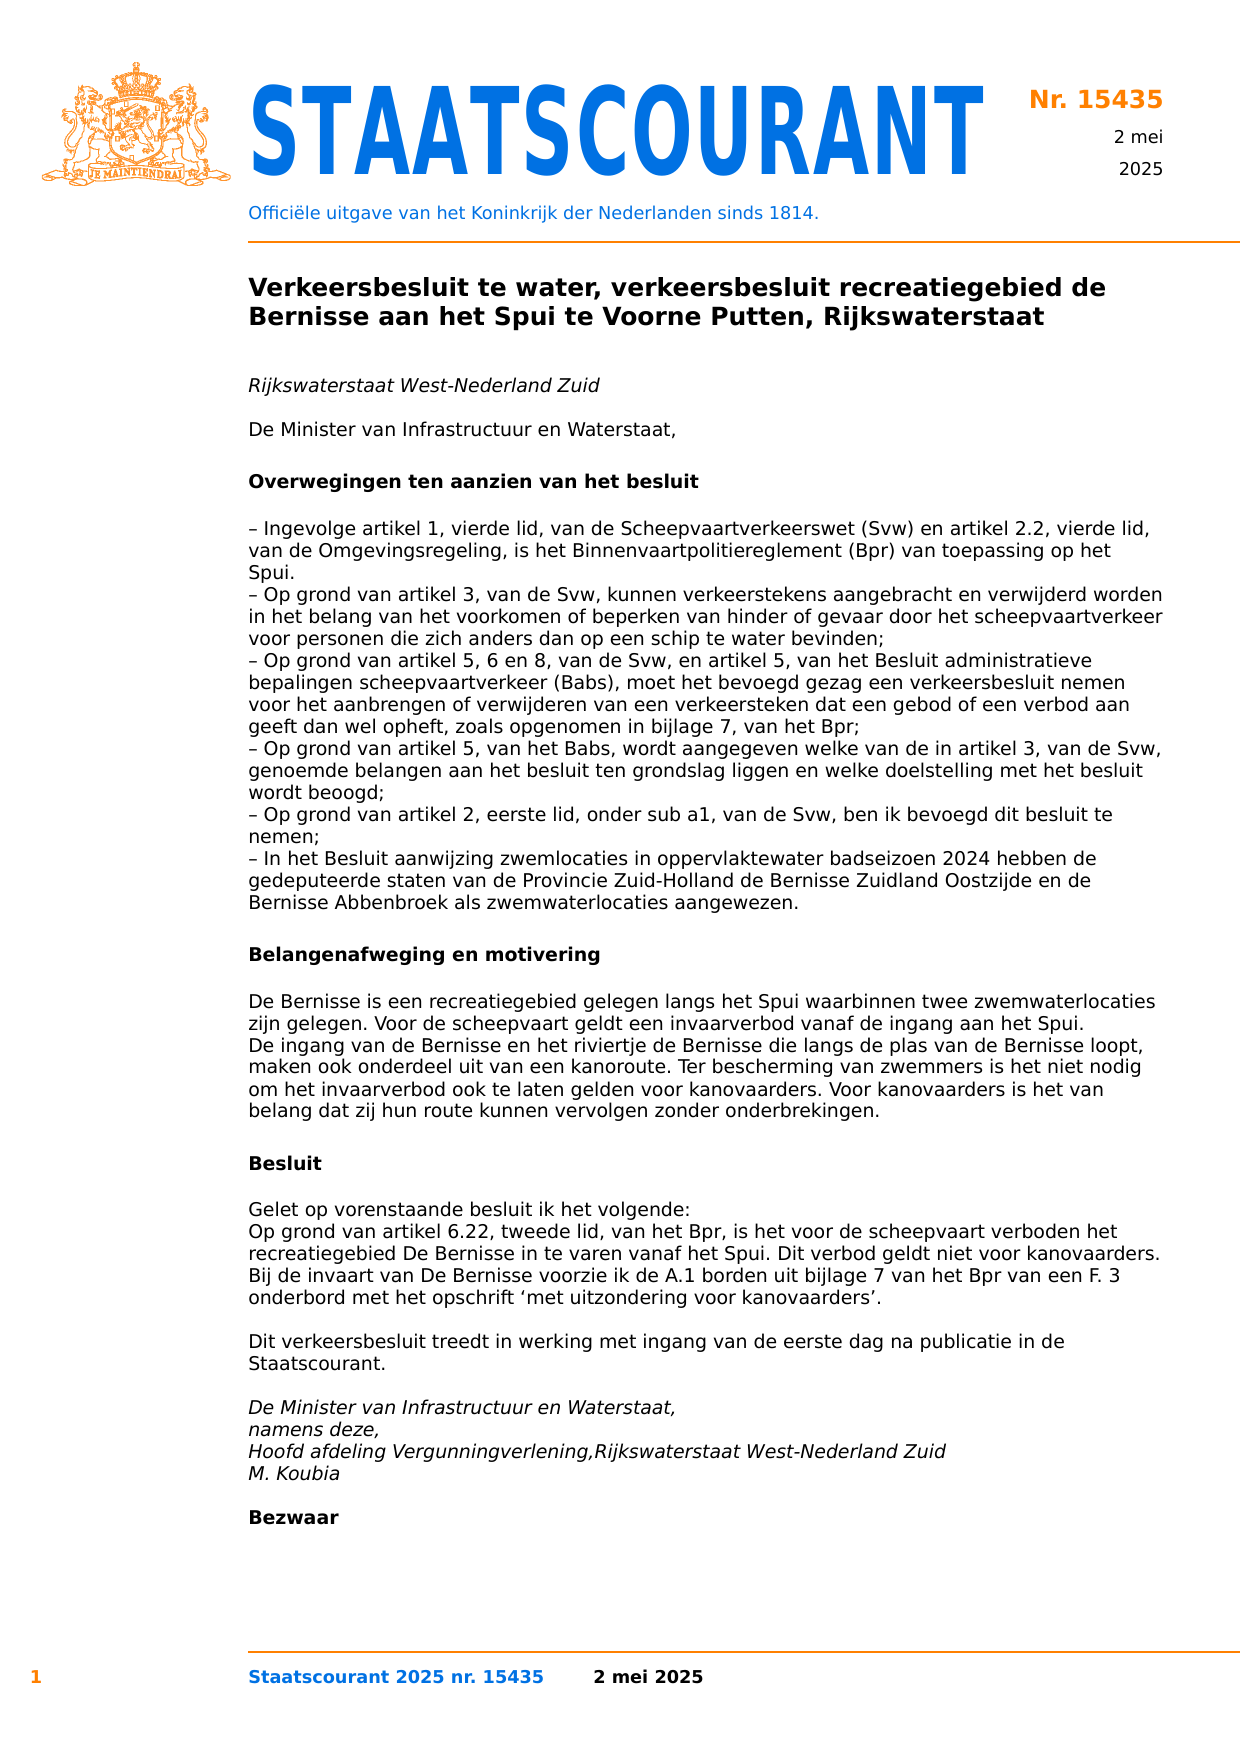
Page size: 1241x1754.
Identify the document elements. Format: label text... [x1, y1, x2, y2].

text De Minister van Infrastructuur en Waterstaat, namens deze, Hoofd afdeling Vergunningverlening,Rijkswaterstaat West-Nederland Zuid M. Koubia [248, 1397, 1163, 1485]
text Op grond van artikel 6.22, tweede lid, van het Bpr, is het voor de scheepvaart verboden het recreatiegebied De Bernisse in te varen vanaf het Spui. Dit verbod geldt niet voor kanovaarders. Bij de invaart van De Bernisse voorzie ik de A.1 borden uit bijlage 7 van het Bpr van een F. 3 onderbord met het opschrift ‘met uitzondering voor kanovaarders’. [248, 1221, 1163, 1309]
text Dit verkeersbesluit treedt in werking met ingang van de eerste dag na publicatie in de Staatscourant. [248, 1331, 1163, 1375]
table_header STAATSCOURANT [248, 62, 998, 203]
subtitle Overwegingen ten aanzien van het besluit [248, 471, 1163, 493]
table_cell 2 mei [998, 121, 1240, 153]
table_cell 2025 [998, 153, 1240, 203]
text – Op grond van artikel 5, van het Babs, wordt aangegeven welke van de in artikel 3, van de Svw, genoemde belangen aan het besluit ten grondslag liggen en welke doelstelling met het besluit wordt beoogd; [248, 738, 1163, 804]
table_header Nr. 15435 [998, 62, 1240, 121]
text Gelet op vorenstaande besluit ik het volgende: [248, 1199, 1163, 1221]
text De Minister van Infrastructuur en Waterstaat, [248, 419, 1163, 441]
text De Bernisse is een recreatiegebied gelegen langs het Spui waarbinnen twee zwemwaterlocaties zijn gelegen. Voor de scheepvaart geldt een invaarverbod vanaf de ingang aan het Spui. [248, 991, 1163, 1034]
subtitle Besluit [248, 1152, 1163, 1174]
text – Ingevolge artikel 1, vierde lid, van de Scheepvaartverkeerswet (Svw) en artikel 2.2, vierde lid, van de Omgevingsregeling, is het Binnenvaartpolitiereglement (Bpr) van toepassing op het Spui. [248, 518, 1163, 584]
text De ingang van de Bernisse en het riviertje de Bernisse die langs de plas van de Bernisse loopt, maken ook onderdeel uit van een kanoroute. Ter bescherming van zwemmers is het niet nodig om het invaarverbod ook te laten gelden voor kanovaarders. Voor kanovaarders is het van belang dat zij hun route kunnen vervolgen zonder onderbrekingen. [248, 1034, 1163, 1122]
text – Op grond van artikel 3, van de Svw, kunnen verkeerstekens aangebracht en verwijderd worden in het belang van het voorkomen of beperken van hinder of gevaar door het scheepvaartverkeer voor personen die zich anders dan op een schip te water bevinden; [248, 584, 1163, 650]
table_cell Officiële uitgave van het Koninkrijk der Nederlanden sinds 1814. [248, 203, 1240, 241]
picture [41, 62, 231, 186]
text – Op grond van artikel 5, 6 en 8, van de Svw, en artikel 5, van het Besluit administratieve bepalingen scheepvaartverkeer (Babs), moet het bevoegd gezag een verkeersbesluit nemen voor het aanbrengen of verwijderen van een verkeersteken dat een gebod of een verbod aan geeft dan wel opheft, zoals opgenomen in bijlage 7, van het Bpr; [248, 650, 1163, 738]
subtitle Verkeersbesluit te water, verkeersbesluit recreatiegebied de Bernisse aan het Spui te Voorne Putten, Rijkswaterstaat [248, 273, 1163, 331]
text Rijkswaterstaat West-Nederland Zuid [248, 375, 1163, 397]
text Bezwaar [248, 1507, 1163, 1529]
text – In het Besluit aanwijzing zwemlocaties in oppervlaktewater badseizoen 2024 hebben de gedeputeerde staten van de Provincie Zuid-Holland de Bernisse Zuidland Oostzijde en de Bernisse Abbenbroek als zwemwaterlocaties aangewezen. [248, 848, 1163, 913]
subtitle Belangenafweging en motivering [248, 943, 1163, 966]
table_header [25, 62, 248, 241]
text – Op grond van artikel 2, eerste lid, onder sub a1, van de Svw, ben ik bevoegd dit besluit te nemen; [248, 804, 1163, 848]
